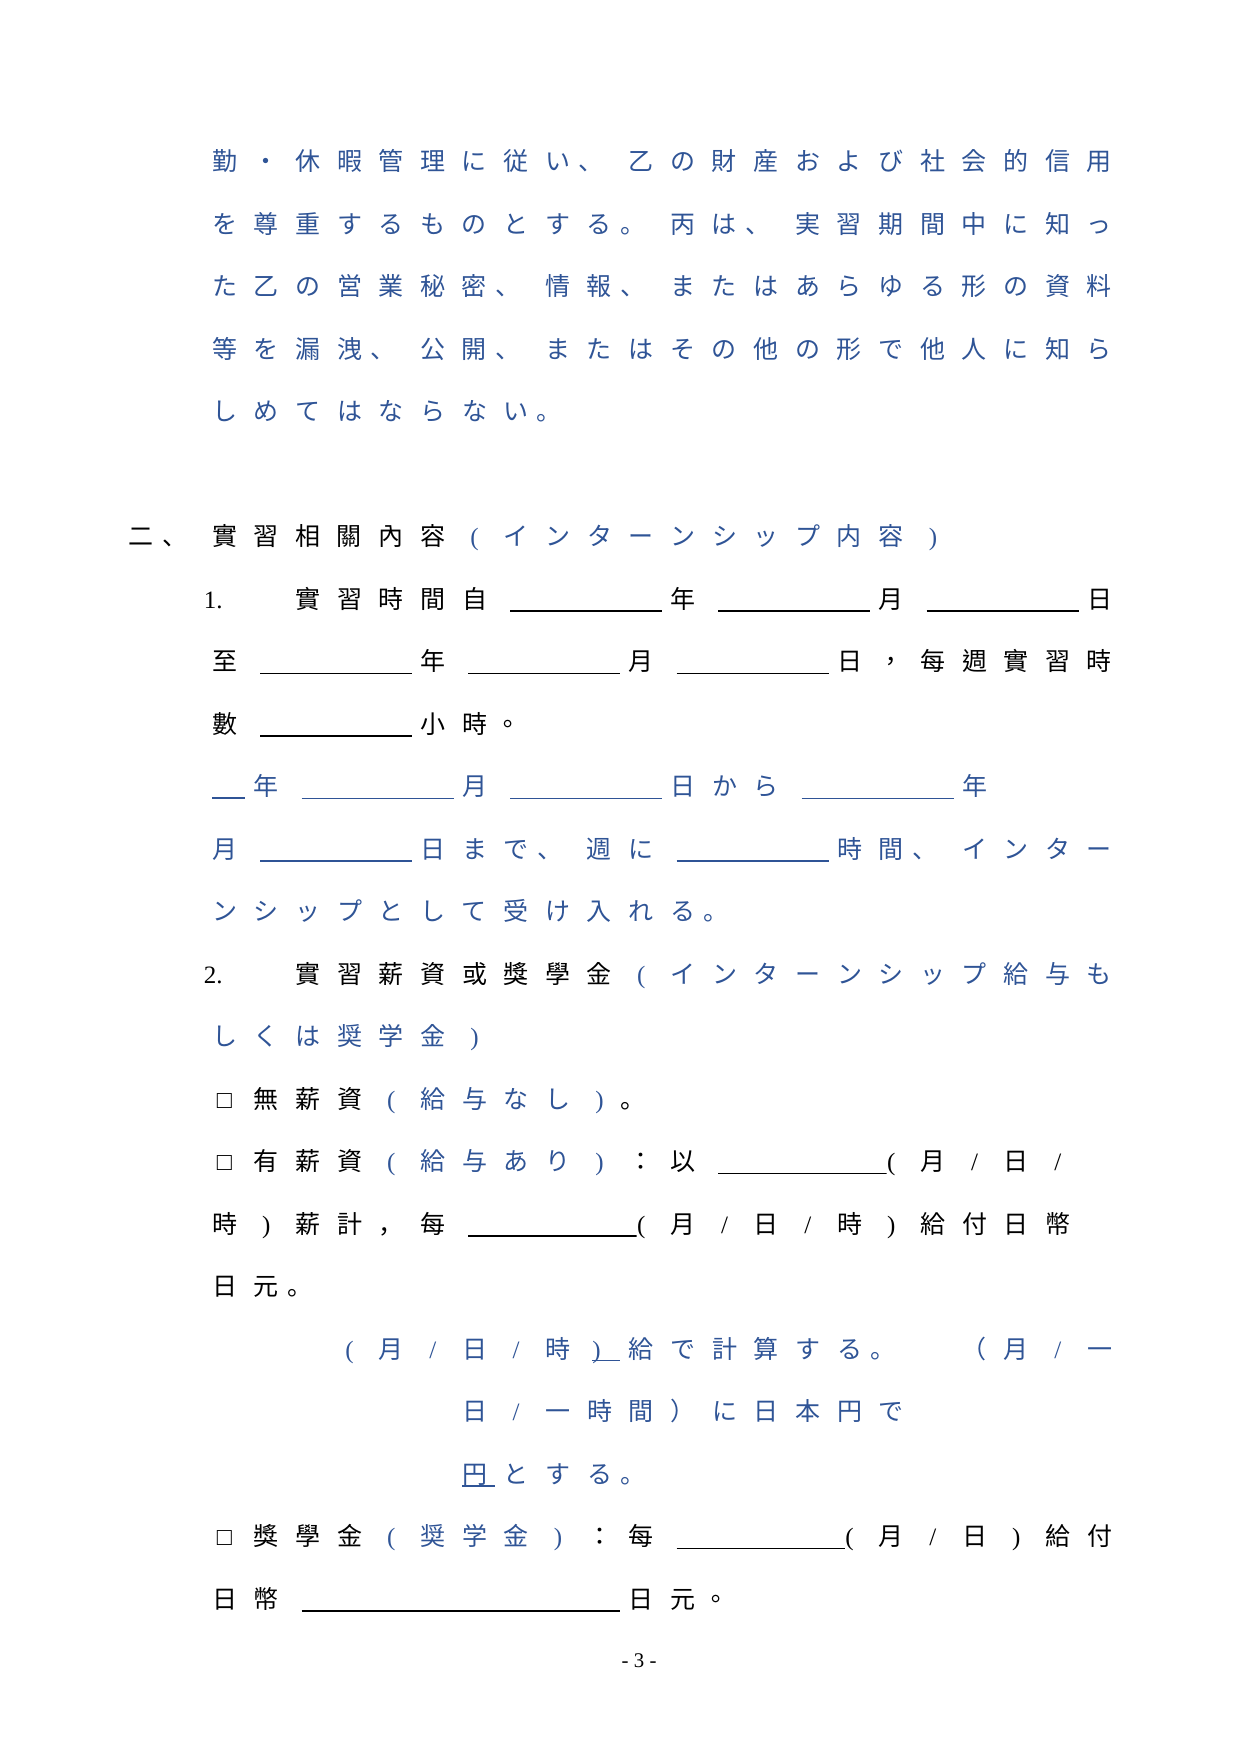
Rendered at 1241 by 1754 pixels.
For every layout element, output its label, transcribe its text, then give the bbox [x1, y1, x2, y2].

list 實習時間自 年 月 日至 年 月 日，每週實習時數 小時。 [170, 556, 1120, 743]
list 實習薪資或獎學金(インターンシップ給与もしくは奨学金) [170, 931, 1120, 1056]
text (月/日/時) 給で計算する。 （月/一日/一時間）に日本円で 円とする。 [168, 1306, 1120, 1493]
text 二、實習相關內容(インターンシップ内容) [120, 493, 1120, 556]
text □有薪資(給与あり)：以 (月/日/時)薪計，每 (月/日/時)給付日幣 日元。 [170, 1118, 1120, 1306]
text 勤・休暇管理に従い、乙の財産および社会的信用を尊重するものとする。丙は、実習期間中に知った乙の営業秘密、情報、またはあらゆる形の資料等を漏洩、公開、またはその他の形で他人に知らしめてはならない。 [170, 118, 1120, 431]
text □獎學金(奨学金)：每 (月/日)給付日幣 日元。 [170, 1493, 1120, 1618]
text 年 月 日から 年 月 日まで、週に 時間、インターンシップとして受け入れる。 [170, 743, 1120, 931]
text □無薪資(給与なし)。 [170, 1056, 1120, 1118]
